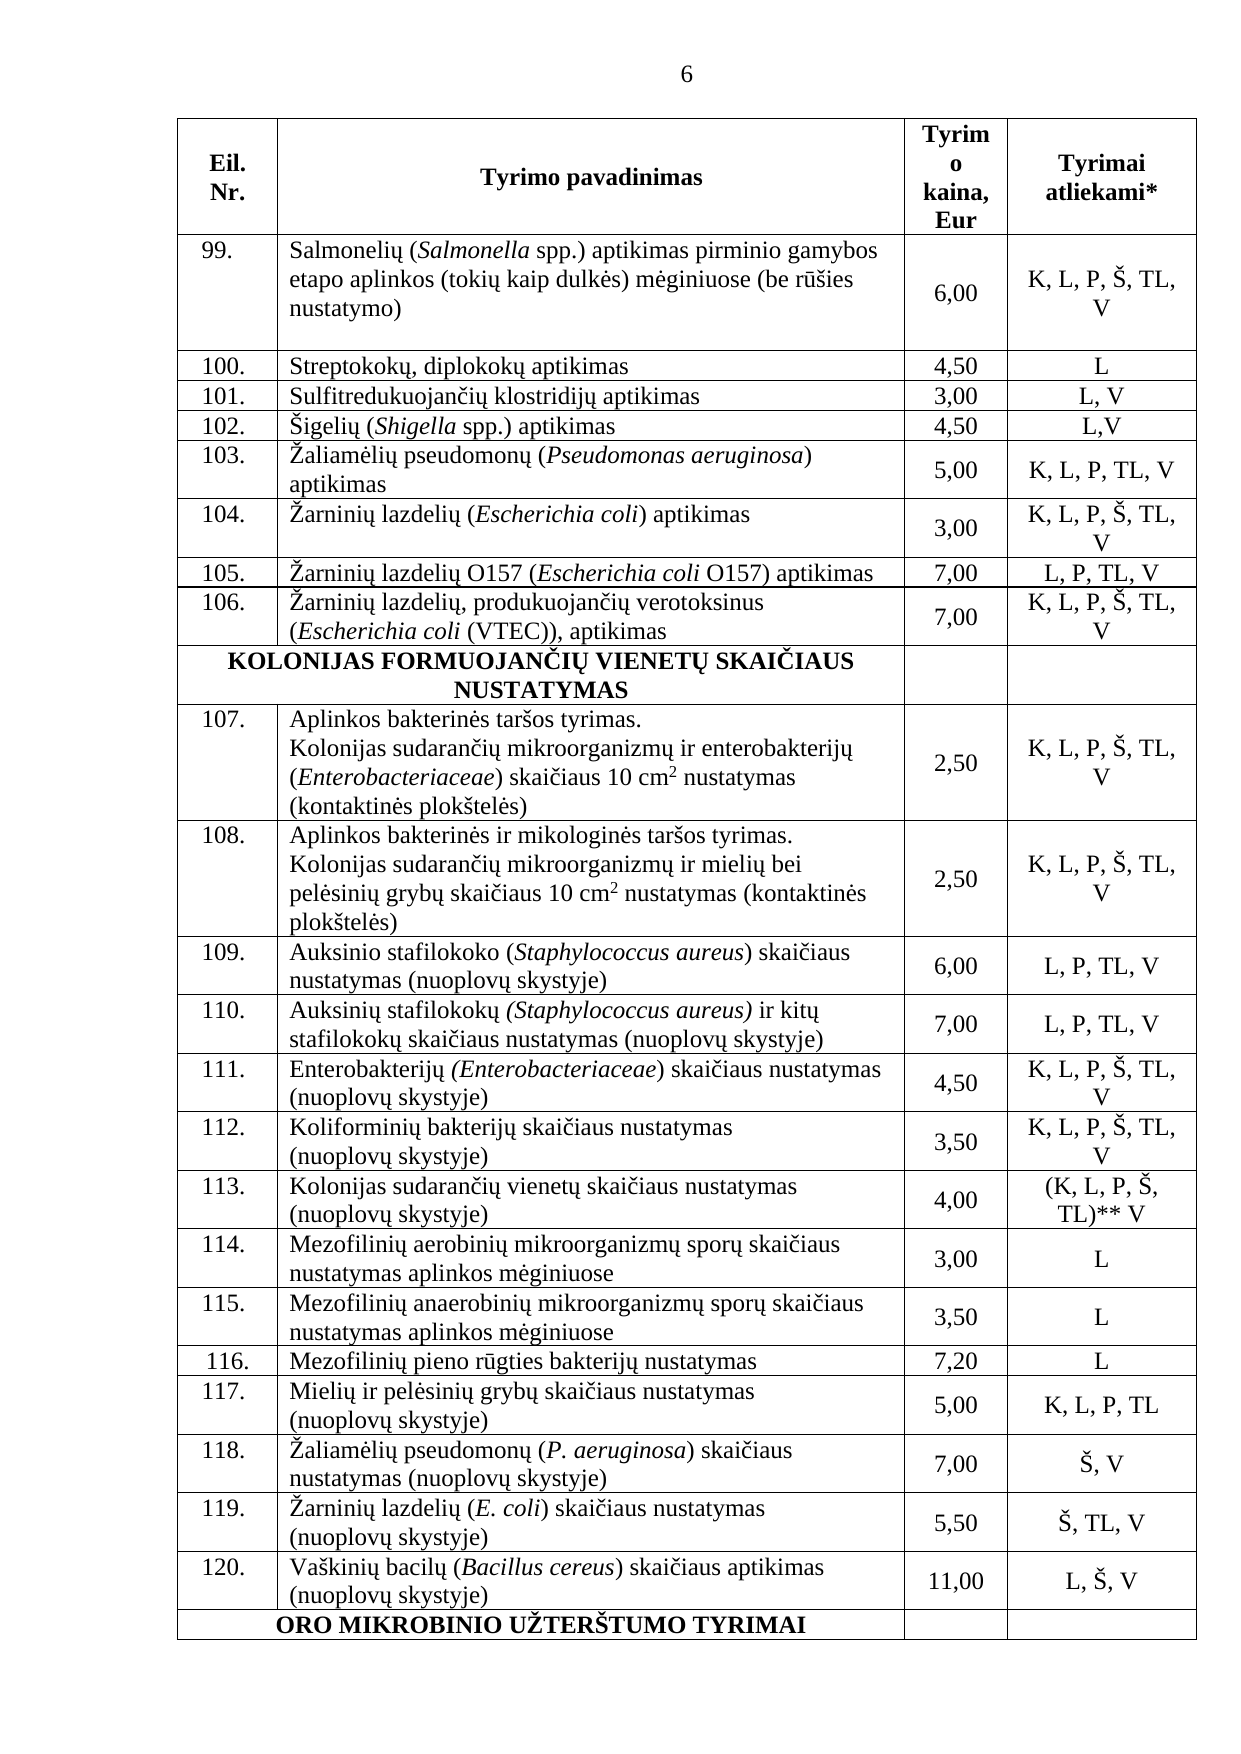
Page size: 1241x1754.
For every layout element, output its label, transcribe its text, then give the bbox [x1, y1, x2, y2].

table_header Tyrimo kaina, Eur [905, 119, 1007, 234]
table_cell L [1008, 1288, 1196, 1345]
table_cell Enterobakterijų (Enterobacteriaceae) skaičiaus nustatymas (nuoplovų skystyje) [278, 1054, 904, 1111]
table_cell 2,50 [905, 821, 1007, 936]
table_cell 114. [178, 1229, 277, 1287]
table_cell [1008, 1610, 1196, 1639]
table_cell 118. [178, 1435, 277, 1492]
table_cell L [1008, 351, 1196, 380]
table_cell 7,00 [905, 995, 1007, 1053]
table_cell L, Š, V [1008, 1552, 1196, 1609]
table_cell 5,00 [905, 1376, 1007, 1434]
table_cell 2,50 [905, 705, 1007, 819]
table_cell [905, 1610, 1007, 1639]
table_header Tyrimai atliekami* [1008, 119, 1196, 234]
table_cell 5,00 [905, 441, 1007, 498]
table_cell K, L, P, Š, TL, V [1008, 1112, 1196, 1170]
table_cell 3,50 [905, 1288, 1007, 1345]
table_header Eil. Nr. [178, 119, 277, 234]
table_cell 4,50 [905, 411, 1007, 439]
table_cell 101. [178, 381, 277, 410]
table_cell 6,00 [905, 937, 1007, 994]
table_cell 119. [178, 1493, 277, 1551]
table_cell Auksinio stafilokoko (Staphylococcus aureus) skaičiaus nustatymas (nuoplovų skystyje) [278, 937, 904, 994]
table_cell 6,00 [905, 235, 1007, 350]
table_cell Mezofilinių pieno rūgties bakterijų nustatymas [278, 1346, 904, 1375]
table_cell Koliforminių bakterijų skaičiaus nustatymas (nuoplovų skystyje) [278, 1112, 904, 1170]
table_cell Žarninių lazdelių, produkuojančių verotoksinus (Escherichia coli (VTEC)), aptikimas [278, 588, 904, 645]
table_cell Auksinių stafilokokų (Staphylococcus aureus) ir kitų stafilokokų skaičiaus nustatymas (nuoplovų skystyje) [278, 995, 904, 1053]
table_cell 104. [178, 499, 277, 557]
table_cell 113. [178, 1171, 277, 1228]
table_cell Šigelių (Shigella spp.) aptikimas [278, 411, 904, 439]
table_cell 109. [178, 937, 277, 994]
table_cell Žaliamėlių pseudomonų (P. aeruginosa) skaičiaus nustatymas (nuoplovų skystyje) [278, 1435, 904, 1492]
table_cell 7,00 [905, 558, 1007, 586]
table_cell 4,50 [905, 1054, 1007, 1111]
table_cell 7,00 [905, 588, 1007, 645]
table_cell L,V [1008, 411, 1196, 439]
table_cell L [1008, 1346, 1196, 1375]
table_header Tyrimo pavadinimas [278, 119, 904, 234]
table_cell 4,00 [905, 1171, 1007, 1228]
table_cell Aplinkos bakterinės taršos tyrimas. Kolonijas sudarančių mikroorganizmų ir enterobakterijų (Enterobacteriaceae) skaičiaus 10 cm2 nustatymas (kontaktinės plokštelės) [278, 705, 904, 819]
table_cell K, L, P, TL, V [1008, 441, 1196, 498]
table_cell 117. [178, 1376, 277, 1434]
table_cell Vaškinių bacilų (Bacillus cereus) skaičiaus aptikimas (nuoplovų skystyje) [278, 1552, 904, 1609]
table_cell K, L, P, Š, TL, V [1008, 588, 1196, 645]
table_cell 102. [178, 411, 277, 439]
table_cell 3,00 [905, 499, 1007, 557]
table_cell 4,50 [905, 351, 1007, 380]
table_cell K, L, P, Š, TL, V [1008, 235, 1196, 350]
table_cell Mielių ir pelėsinių grybų skaičiaus nustatymas (nuoplovų skystyje) [278, 1376, 904, 1434]
table_cell 106. [178, 588, 277, 645]
table_cell 3,00 [905, 381, 1007, 410]
table_cell 100. [178, 351, 277, 380]
table_cell 103. [178, 441, 277, 498]
table_cell L, P, TL, V [1008, 937, 1196, 994]
table_cell L [1008, 1229, 1196, 1287]
table_cell Mezofilinių aerobinių mikroorganizmų sporų skaičiaus nustatymas aplinkos mėginiuose [278, 1229, 904, 1287]
table_cell 7,20 [905, 1346, 1007, 1375]
table_cell 7,00 [905, 1435, 1007, 1492]
table_cell 5,50 [905, 1493, 1007, 1551]
table_cell Streptokokų, diplokokų aptikimas [278, 351, 904, 380]
table_cell 11,00 [905, 1552, 1007, 1609]
table_cell 3,50 [905, 1112, 1007, 1170]
table_cell 99. [178, 235, 277, 350]
table_cell Žarninių lazdelių O157 (Escherichia coli O157) aptikimas [278, 558, 904, 586]
table_cell K, L, P, Š, TL, V [1008, 1054, 1196, 1111]
table_cell ORO MIKROBINIO UŽTERŠTUMO TYRIMAI [178, 1610, 904, 1639]
table_cell 112. [178, 1112, 277, 1170]
table_cell L, P, TL, V [1008, 558, 1196, 586]
table_cell Žarninių lazdelių (Escherichia coli) aptikimas [278, 499, 904, 557]
table_cell [905, 646, 1007, 703]
table_cell 110. [178, 995, 277, 1053]
table_cell Mezofilinių anaerobinių mikroorganizmų sporų skaičiaus nustatymas aplinkos mėginiuose [278, 1288, 904, 1345]
table_cell Žarninių lazdelių (E. coli) skaičiaus nustatymas (nuoplovų skystyje) [278, 1493, 904, 1551]
table_cell Salmonelių (Salmonella spp.) aptikimas pirminio gamybos etapo aplinkos (tokių kaip dulkės) mėginiuose (be rūšies nustatymo) [278, 235, 904, 350]
table_cell Aplinkos bakterinės ir mikologinės taršos tyrimas. Kolonijas sudarančių mikroorganizmų ir mielių bei pelėsinių grybų skaičiaus 10 cm2 nustatymas (kontaktinės plokštelės) [278, 821, 904, 936]
table_cell Š, V [1008, 1435, 1196, 1492]
table_cell K, L, P, Š, TL, V [1008, 705, 1196, 819]
table_cell 105. [178, 558, 277, 586]
table_cell K, L, P, TL [1008, 1376, 1196, 1434]
table_cell 116. [178, 1346, 277, 1375]
table_cell L, V [1008, 381, 1196, 410]
table_cell Š, TL, V [1008, 1493, 1196, 1551]
table_cell K, L, P, Š, TL, V [1008, 821, 1196, 936]
table_cell Sulfitredukuojančių klostridijų aptikimas [278, 381, 904, 410]
table_cell L, P, TL, V [1008, 995, 1196, 1053]
table_cell [1008, 646, 1196, 703]
table_cell 3,00 [905, 1229, 1007, 1287]
table_cell 108. [178, 821, 277, 936]
table_cell 111. [178, 1054, 277, 1111]
table_cell Kolonijas sudarančių vienetų skaičiaus nustatymas (nuoplovų skystyje) [278, 1171, 904, 1228]
table_cell KOLONIJAS FORMUOJANČIŲ VIENETŲ SKAIČIAUS NUSTATYMAS [178, 646, 904, 703]
table_cell Žaliamėlių pseudomonų (Pseudomonas aeruginosa) aptikimas [278, 441, 904, 498]
table_cell 115. [178, 1288, 277, 1345]
table_cell (K, L, P, Š, TL)** V [1008, 1171, 1196, 1228]
table_cell 107. [178, 705, 277, 819]
table_cell K, L, P, Š, TL, V [1008, 499, 1196, 557]
table_cell 120. [178, 1552, 277, 1609]
